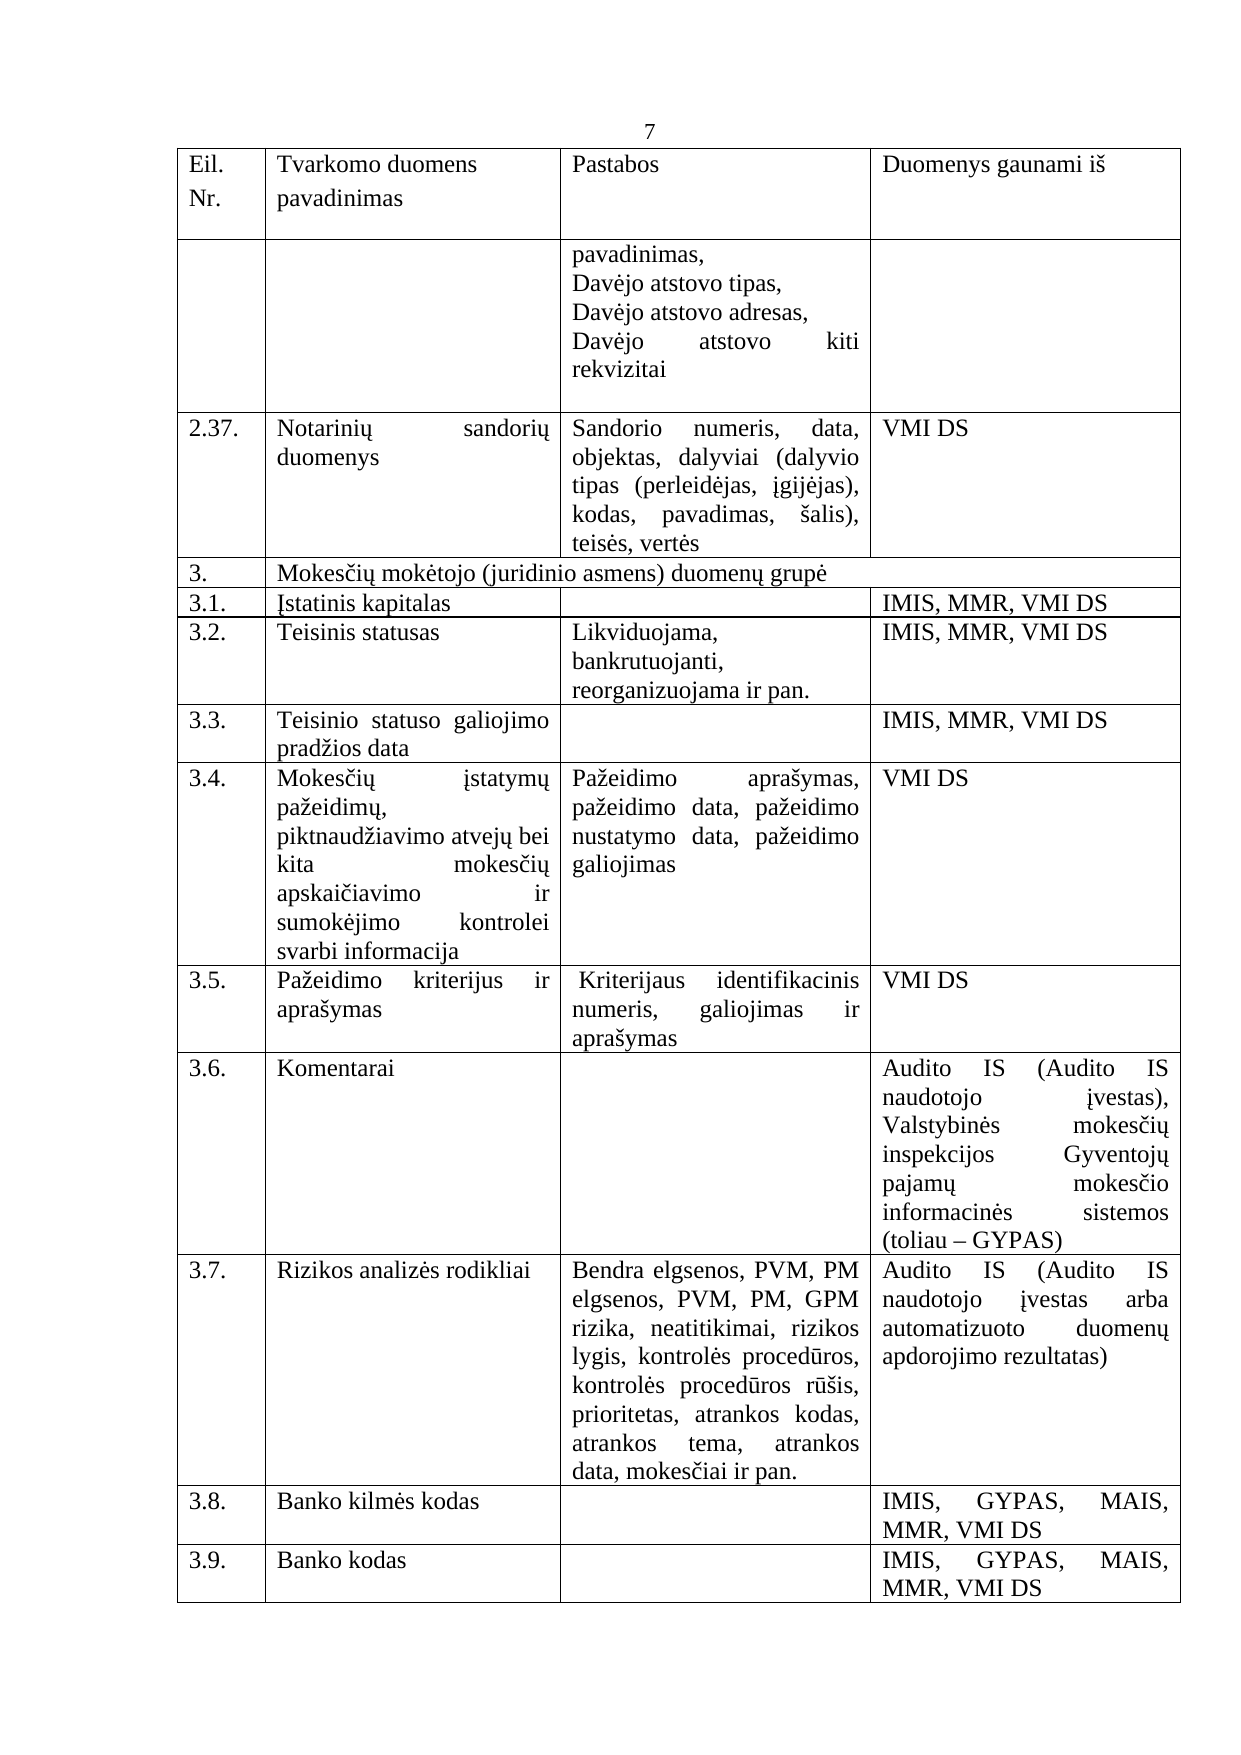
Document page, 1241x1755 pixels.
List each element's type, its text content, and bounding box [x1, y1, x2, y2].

table_cell pavadinimas, Davėjo atstovo tipas, Davėjo atstovo adresas, Davėjo atstovo kiti rekvizitai [561, 240, 870, 412]
table_cell Kriterijaus identifikacinis numeris, galiojimas ir aprašymas [561, 966, 870, 1052]
table_cell 3. [178, 558, 265, 587]
table_cell Įstatinis kapitalas [266, 588, 560, 616]
table_header Pastabos [561, 149, 870, 238]
table_cell VMI DS [871, 763, 1180, 964]
table_cell [561, 705, 870, 762]
table_cell IMIS, MMR, VMI DS [871, 618, 1180, 704]
table_cell [871, 240, 1180, 412]
table_cell VMI DS [871, 413, 1180, 557]
table_cell 3.8. [178, 1486, 265, 1544]
table_cell Rizikos analizės rodikliai [266, 1255, 560, 1485]
table_cell Audito IS (Audito IS naudotojo įvestas arba automatizuoto duomenų apdorojimo rezultatas) [871, 1255, 1180, 1485]
table_cell 3.5. [178, 966, 265, 1052]
table_cell [561, 1545, 870, 1602]
table_cell Sandorio numeris, data, objektas, dalyviai (dalyvio tipas (perleidėjas, įgijėjas), kodas, pavadimas, šalis), teisės, vertės [561, 413, 870, 557]
table_cell IMIS, GYPAS, MAIS, MMR, VMI DS [871, 1486, 1180, 1544]
table_cell [561, 1486, 870, 1544]
table_cell Notarinių sandorių duomenys [266, 413, 560, 557]
table_cell 3.7. [178, 1255, 265, 1485]
table_cell 3.3. [178, 705, 265, 762]
table_cell IMIS, GYPAS, MAIS, MMR, VMI DS [871, 1545, 1180, 1602]
table_cell Mokesčių mokėtojo (juridinio asmens) duomenų grupė [266, 558, 1180, 587]
table_cell Banko kodas [266, 1545, 560, 1602]
table_cell Bendra elgsenos, PVM, PM elgsenos, PVM, PM, GPM rizika, neatitikimai, rizikos lygis, kontrolės procedūros, kontrolės procedūros rūšis, prioritetas, atrankos kodas, atrankos tema, atrankos data, mokesčiai ir pan. [561, 1255, 870, 1485]
table_header Tvarkomo duomens pavadinimas [266, 149, 560, 238]
table_cell Likviduojama, bankrutuojanti, reorganizuojama ir pan. [561, 618, 870, 704]
table_cell 3.4. [178, 763, 265, 964]
table_cell IMIS, MMR, VMI DS [871, 588, 1180, 616]
table_cell IMIS, MMR, VMI DS [871, 705, 1180, 762]
table_header Duomenys gaunami iš [871, 149, 1180, 238]
table_cell Teisinio statuso galiojimo pradžios data [266, 705, 560, 762]
table_cell 3.6. [178, 1053, 265, 1254]
table_cell [266, 240, 560, 412]
table_cell Pažeidimo kriterijus ir aprašymas [266, 966, 560, 1052]
table_cell Audito IS (Audito IS naudotojo įvestas), Valstybinės mokesčių inspekcijos Gyventojų pajamų mokesčio informacinės sistemos (toliau – GYPAS) [871, 1053, 1180, 1254]
table_cell VMI DS [871, 966, 1180, 1052]
table_cell 3.2. [178, 618, 265, 704]
table_cell Teisinis statusas [266, 618, 560, 704]
table_cell Banko kilmės kodas [266, 1486, 560, 1544]
table_cell Pažeidimo aprašymas, pažeidimo data, pažeidimo nustatymo data, pažeidimo galiojimas [561, 763, 870, 964]
table_cell 3.9. [178, 1545, 265, 1602]
table_cell 3.1. [178, 588, 265, 616]
table_cell [561, 588, 870, 616]
table_cell Mokesčių įstatymų pažeidimų, piktnaudžiavimo atvejų bei kita mokesčių apskaičiavimo ir sumokėjimo kontrolei svarbi informacija [266, 763, 560, 964]
table_cell [178, 240, 265, 412]
table_cell Komentarai [266, 1053, 560, 1254]
table_cell 2.37. [178, 413, 265, 557]
table_header Eil. Nr. [178, 149, 265, 238]
table_cell [561, 1053, 870, 1254]
